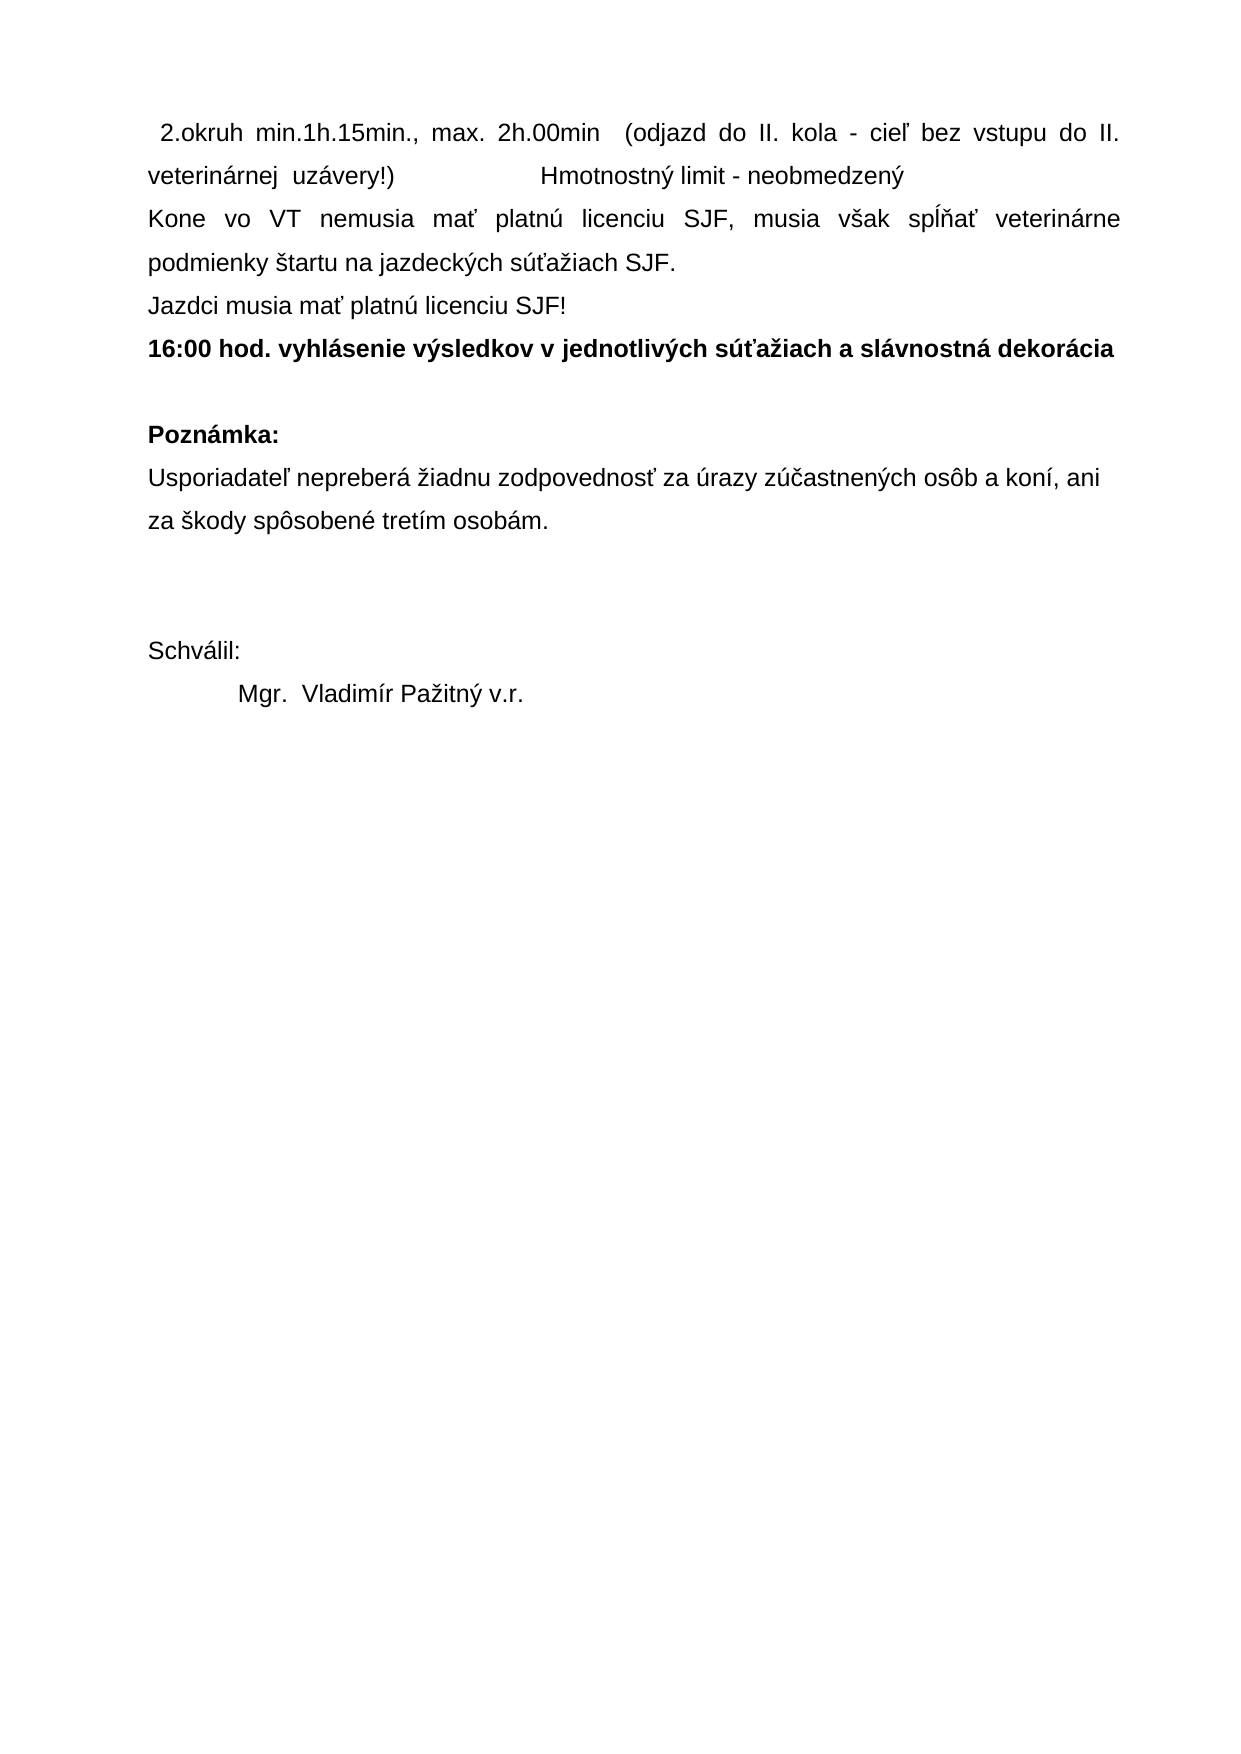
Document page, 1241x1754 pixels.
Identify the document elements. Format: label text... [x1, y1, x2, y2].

text Usporiadateľ nepreberá žiadnu zodpovednosť za úrazy zúčastnených osôb a koní, ani za škody spôsobené tretím osobám. [148, 463, 1122, 535]
text 16:00 hod. vyhlásenie výsledkov v jednotlivých súťažiach a slávnostná dekorácia [148, 334, 1122, 362]
text Jazdci musia mať platnú licenciu SJF! [148, 291, 1122, 319]
text 2.okruh min.1h.15min., max. 2h.00min (odjazd do II. kola - cieľ bez vstupu do II. veterinárnej uzávery!) Hmotnostný limit - neobmedzený [148, 118, 1122, 190]
text Kone vo VT nemusia mať platnú licenciu SJF, musia však spĺňať veterinárne podmienky štartu na jazdeckých súťažiach SJF. [148, 204, 1122, 276]
text Schválil: Mgr. Vladimír Pažitný v.r. [148, 636, 1122, 707]
text Poznámka: [148, 420, 1122, 449]
